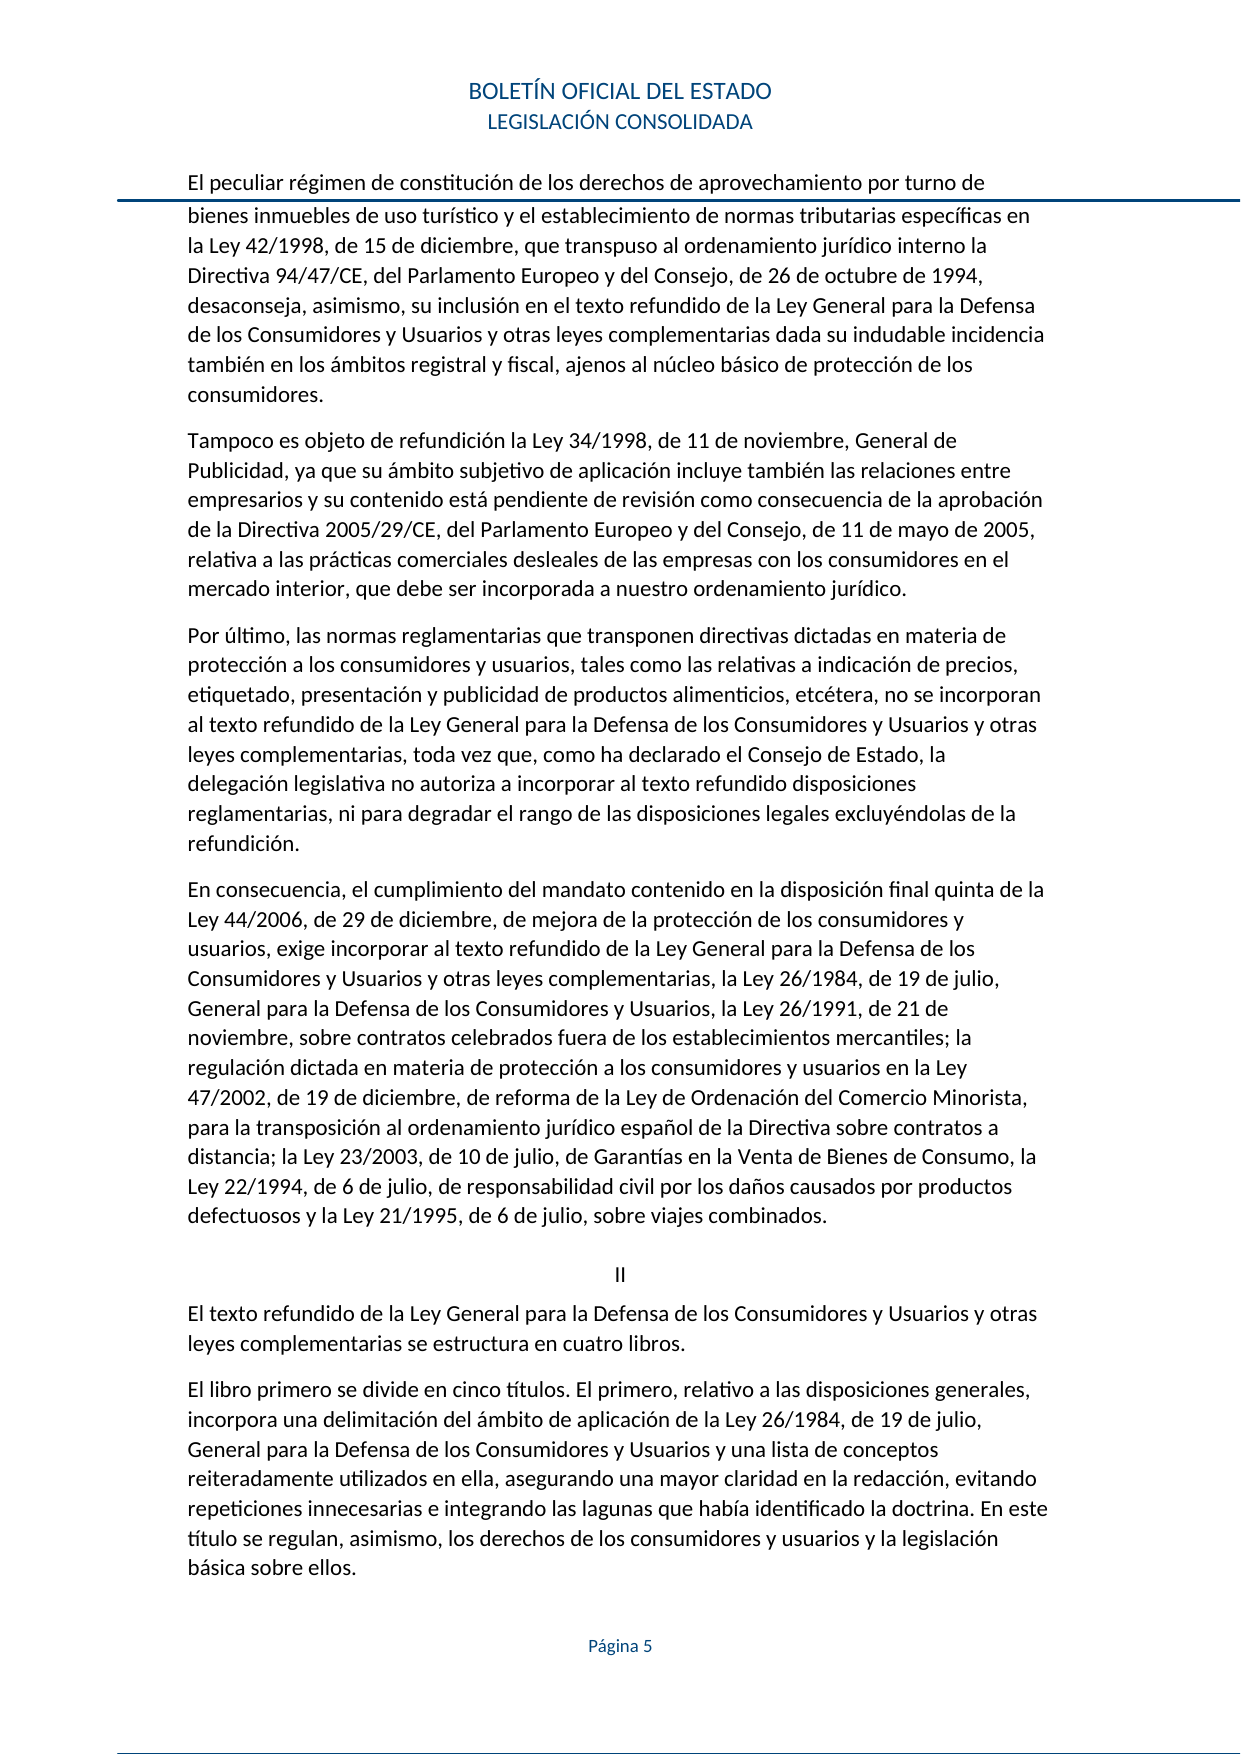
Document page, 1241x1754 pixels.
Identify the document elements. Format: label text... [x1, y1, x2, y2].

text II [206, 1260, 1034, 1288]
text Por último, las normas reglamentarias que transponen directivas dictadas en materia de protección a los consumidores y usuarios, tales como las relativas a indicación de precios, etiquetado, presentación y publicidad de productos alimenticios, etcétera, no se incorporan al texto refundido de la Ley General para la Defensa de los Consumidores y Usuarios y otras leyes complementarias, toda vez que, como ha declarado el Consejo de Estado, la delegación legislativa no autoriza a incorporar al texto refundido disposiciones reglamentarias, ni para degradar el rango de las disposiciones legales excluyéndolas de la refundición. [187, 621, 1051, 857]
text bienes inmuebles de uso turístico y el establecimiento de normas tributarias específicas en la Ley 42/1998, de 15 de diciembre, que transpuso al ordenamiento jurídico interno la Directiva 94/47/CE, del Parlamento Europeo y del Consejo, de 26 de octubre de 1994, desaconseja, asimismo, su inclusión en el texto refundido de la Ley General para la Defensa de los Consumidores y Usuarios y otras leyes complementarias dada su indudable incidencia también en los ámbitos registral y fiscal, ajenos al núcleo básico de protección de los consumidores. [187, 202, 1051, 408]
text En consecuencia, el cumplimiento del mandato contenido en la disposición final quinta de la Ley 44/2006, de 29 de diciembre, de mejora de la protección de los consumidores y usuarios, exige incorporar al texto refundido de la Ley General para la Defensa de los Consumidores y Usuarios y otras leyes complementarias, la Ley 26/1984, de 19 de julio, General para la Defensa de los Consumidores y Usuarios, la Ley 26/1991, de 21 de noviembre, sobre contratos celebrados fuera de los establecimientos mercantiles; la regulación dictada en materia de protección a los consumidores y usuarios en la Ley 47/2002, de 19 de diciembre, de reforma de la Ley de Ordenación del Comercio Minorista, para la transposición al ordenamiento jurídico español de la Directiva sobre contratos a distancia; la Ley 23/2003, de 10 de julio, de Garantías en la Venta de Bienes de Consumo, la Ley 22/1994, de 6 de julio, de responsabilidad civil por los daños causados por productos defectuosos y la Ley 21/1995, de 6 de julio, sobre viajes combinados. [187, 875, 1051, 1230]
text Tampoco es objeto de refundición la Ley 34/1998, de 11 de noviembre, General de Publicidad, ya que su ámbito subjetivo de aplicación incluye también las relaciones entre empresarios y su contenido está pendiente de revisión como consecuencia de la aprobación de la Directiva 2005/29/CE, del Parlamento Europeo y del Consejo, de 11 de mayo de 2005, relativa a las prácticas comerciales desleales de las empresas con los consumidores en el mercado interior, que debe ser incorporada a nuestro ordenamiento jurídico. [187, 426, 1051, 603]
text El libro primero se divide en cinco títulos. El primero, relativo a las disposiciones generales, incorpora una delimitación del ámbito de aplicación de la Ley 26/1984, de 19 de julio, General para la Defensa de los Consumidores y Usuarios y una lista de conceptos reiteradamente utilizados en ella, asegurando una mayor claridad en la redacción, evitando repeticiones innecesarias e integrando las lagunas que había identificado la doctrina. En este título se regulan, asimismo, los derechos de los consumidores y usuarios y la legislación básica sobre ellos. [187, 1375, 1051, 1581]
text El peculiar régimen de constitución de los derechos de aprovechamiento por turno de [187, 168, 1051, 199]
text El texto refundido de la Ley General para la Defensa de los Consumidores y Usuarios y otras leyes complementarias se estructura en cuatro libros. [187, 1299, 1051, 1357]
